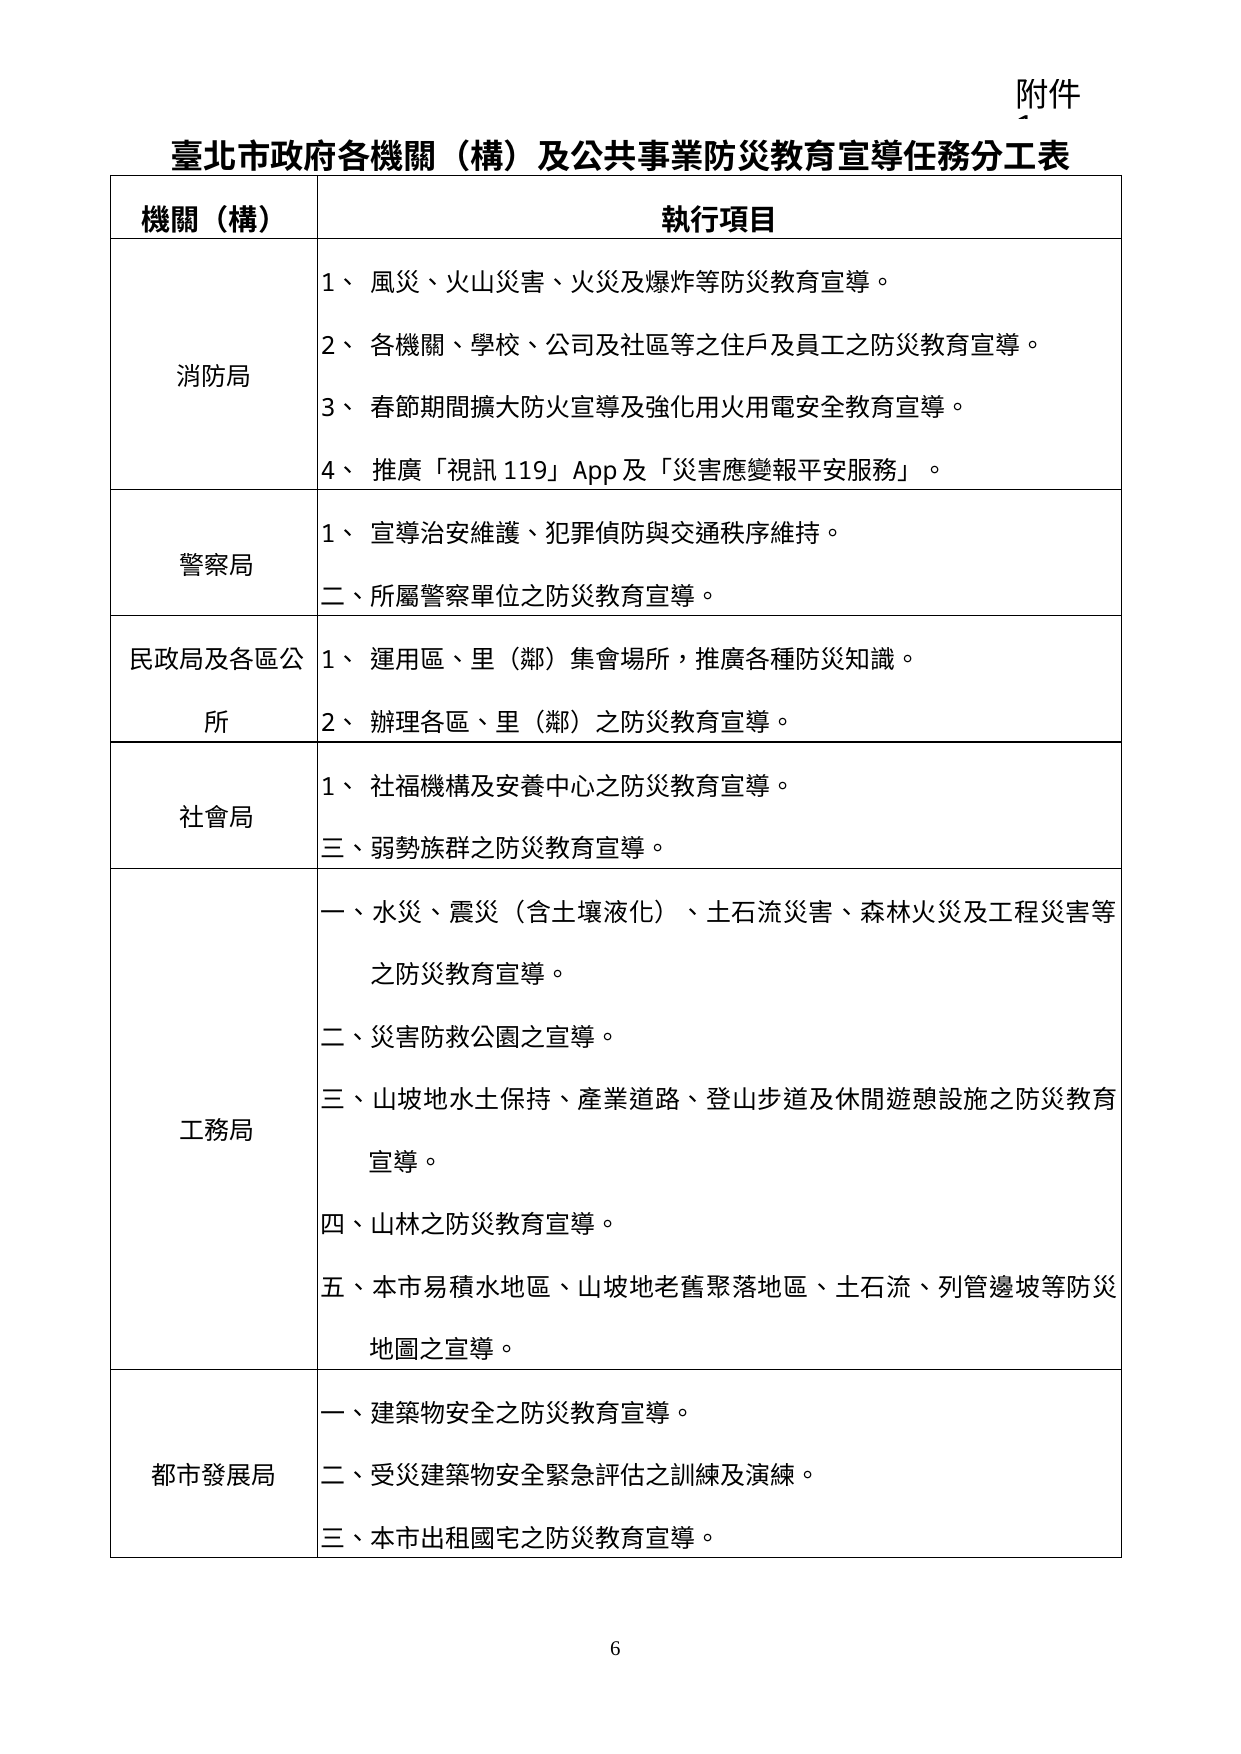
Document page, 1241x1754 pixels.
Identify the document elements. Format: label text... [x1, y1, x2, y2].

table_cell 警察局 [111, 490, 317, 615]
table_cell 社福機構及安養中心之防災教育宣導。 三、弱勢族群之防災教育宣導。 [318, 743, 1121, 867]
table_cell 社會局 [111, 743, 317, 867]
table_cell 宣導治安維護、犯罪偵防與交通秩序維持。 二、所屬警察單位之防災教育宣導。 [318, 490, 1121, 615]
table_header 執行項目 [318, 176, 1121, 238]
text 附件1 [1015, 80, 1107, 118]
text 臺北市政府各機關（構）及公共事業防災教育宣導任務分工表 [118, 72, 1122, 175]
table_cell 工務局 [111, 869, 317, 1368]
table_cell 都市發展局 [111, 1370, 317, 1557]
table_cell 一、建築物安全之防災教育宣導。 二、受災建築物安全緊急評估之訓練及演練。 三、本市出租國宅之防災教育宣導。 [318, 1370, 1121, 1557]
table_header 機關（構） [111, 176, 317, 238]
table_cell 民政局及各區公所 [111, 616, 317, 741]
table_cell 消防局 [111, 239, 317, 489]
table_cell 風災、火山災害、火災及爆炸等防災教育宣導。 各機關、學校、公司及社區等之住戶及員工之防災教育宣導。 春節期間擴大防火宣導及強化用火用電安全教育宣導。 推廣「視訊119」App及「災害應變報平安服務」。 [318, 239, 1121, 489]
table_cell 一、水災、震災（含土壤液化）、土石流災害、森林火災及工程災害等之防災教育宣導。 二、災害防救公園之宣導。 三、山坡地水土保持、產業道路、登山步道及休閒遊憩設施之防災教育宣導。 四、山林之防災教育宣導。 五、本市易積水地區、山坡地老舊聚落地區、土石流、列管邊坡等防災地圖之宣導。 [318, 869, 1121, 1368]
table_cell 運用區、里（鄰）集會場所，推廣各種防災知識。 辦理各區、里（鄰）之防災教育宣導。 [318, 616, 1121, 741]
